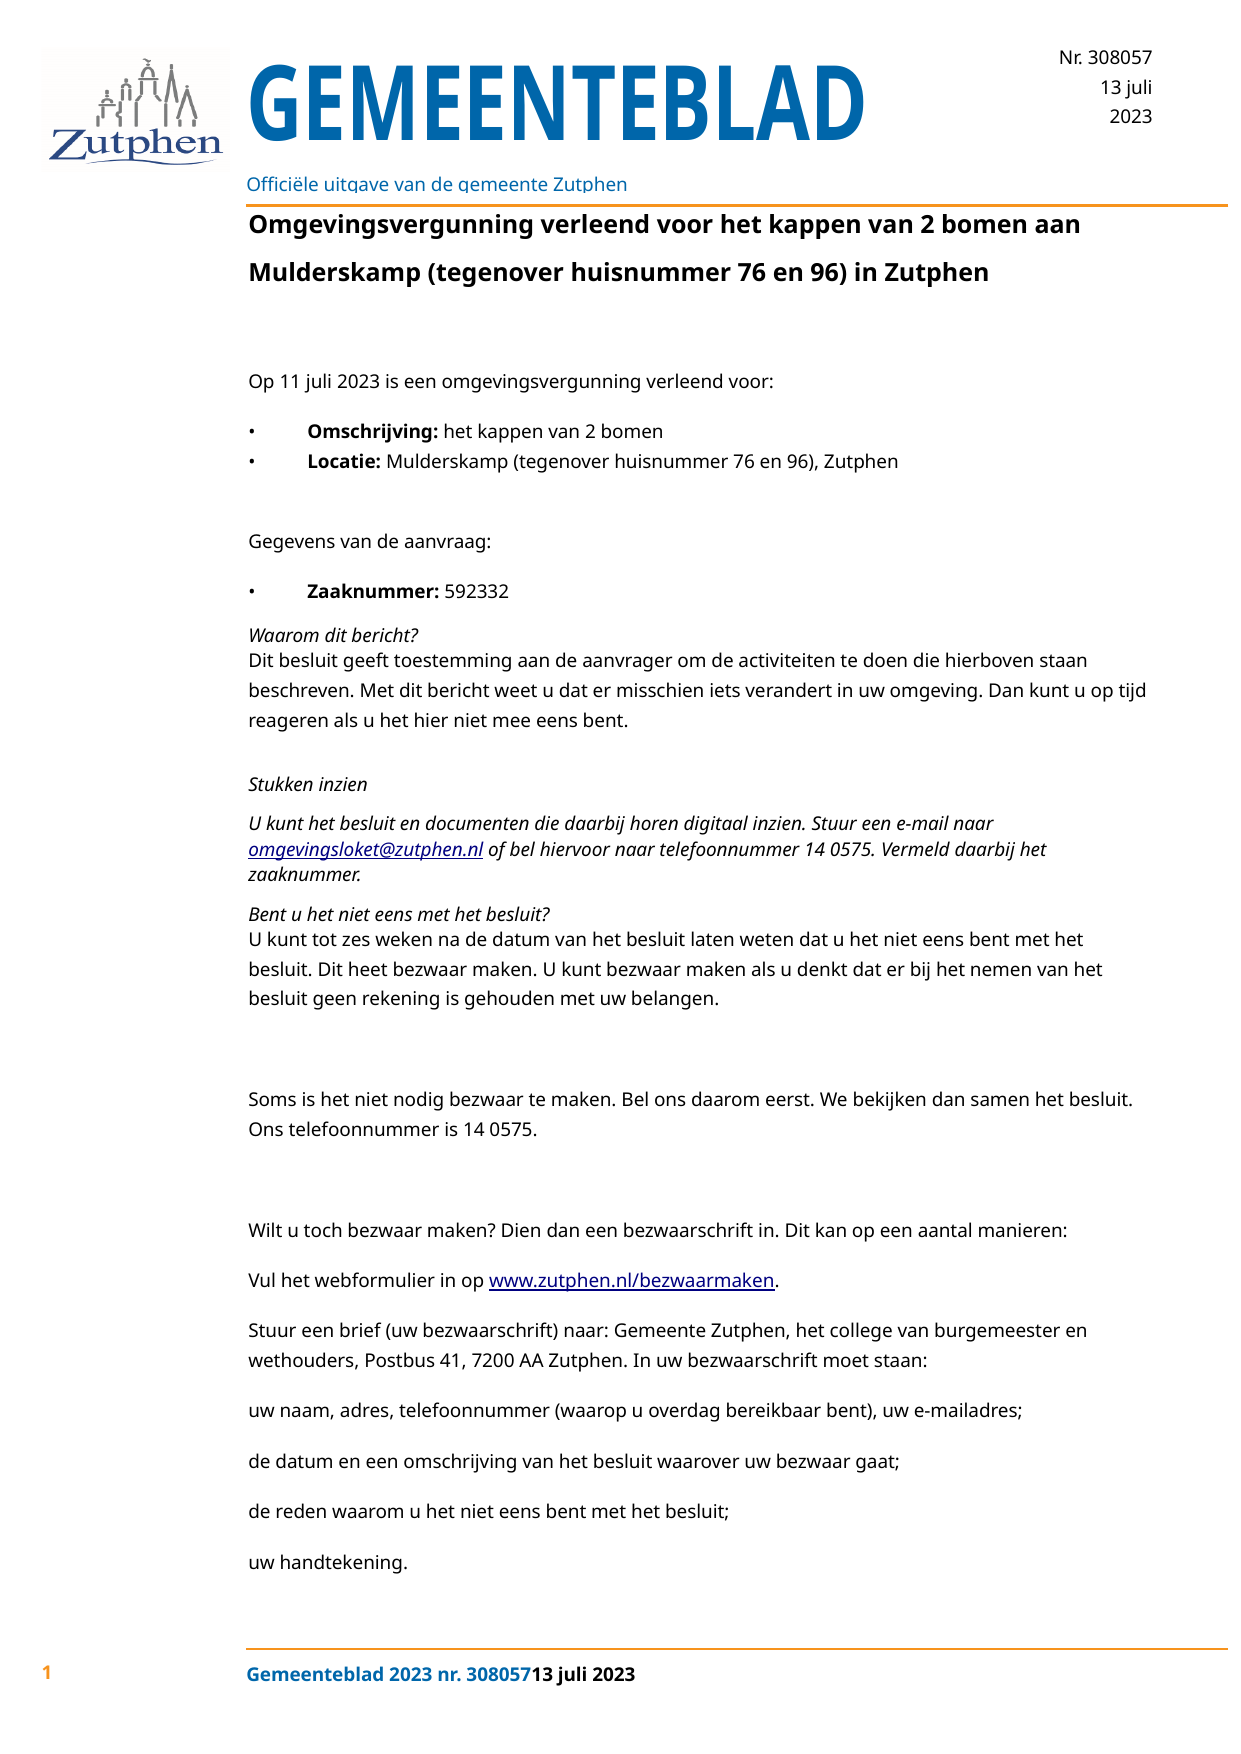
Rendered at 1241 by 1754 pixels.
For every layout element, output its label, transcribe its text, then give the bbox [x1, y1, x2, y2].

text U kunt tot zes weken na de datum van het besluit laten weten dat u het niet eens bent met het besluit. Dit heet bezwaar maken. U kunt bezwaar maken als u denkt dat er bij het nemen van het besluit geen rekening is gehouden met uw belangen. [248, 926, 1152, 1011]
text Gegevens van de aanvraag: [248, 528, 1152, 554]
list Locatie: Mulderskamp (tegenover huisnummer 76 en 96), Zutphen [248, 448, 1152, 474]
text uw handtekening. [248, 1549, 1152, 1575]
text Vul het webformulier in op www.zutphen.nl/bezwaarmaken. [248, 1267, 1152, 1293]
text Stuur een brief (uw bezwaarschrift) naar: Gemeente Zutphen, het college van burgemeester en wethouders, Postbus 41, 7200 AA Zutphen. In uw bezwaarschrift moet staan: [248, 1318, 1152, 1373]
text Bent u het niet eens met het besluit? [248, 901, 1152, 926]
text uw naam, adres, telefoonnummer (waarop u overdag bereikbaar bent), uw e-mailadres; [248, 1398, 1152, 1423]
text Dit besluit geeft toestemming aan de aanvrager om de activiteiten te doen die hierboven staan beschreven. Met dit bericht weet u dat er misschien iets verandert in uw omgeving. Dan kunt u op tijd reageren als u het hier niet mee eens bent. [248, 648, 1152, 732]
picture [41, 47, 231, 172]
text de reden waarom u het niet eens bent met het besluit; [248, 1498, 1152, 1524]
text Waarom dit bericht? [248, 622, 1152, 648]
text Wilt u toch bezwaar maken? Dien dan een bezwaarschrift in. Dit kan op een aantal manieren: [248, 1217, 1152, 1243]
text U kunt het besluit en documenten die daarbij horen digitaal inzien. Stuur een e-mail naar omgevingsloket@zutphen.nl of bel hiervoor naar telefoonnummer 14 0575. Vermeld daarbij het zaaknummer. [248, 810, 1152, 887]
text de datum en een omschrijving van het besluit waarover uw bezwaar gaat; [248, 1448, 1152, 1474]
text Op 11 juli 2023 is een omgevingsvergunning verleend voor: [248, 368, 1152, 394]
list Omschrijving: het kappen van 2 bomen [248, 419, 1152, 444]
list Zaaknummer: 592332 [248, 579, 1152, 604]
text Stukken inzien [248, 771, 1152, 796]
text Soms is het niet nodig bezwaar te maken. Bel ons daarom eerst. We bekijken dan samen het besluit. Ons telefoonnummer is 14 0575. [248, 1086, 1152, 1142]
text Omgevingsvergunning verleend voor het kappen van 2 bomen aan Mulderskamp (tegenover huisnummer 76 en 96) in Zutphen [248, 207, 1152, 288]
